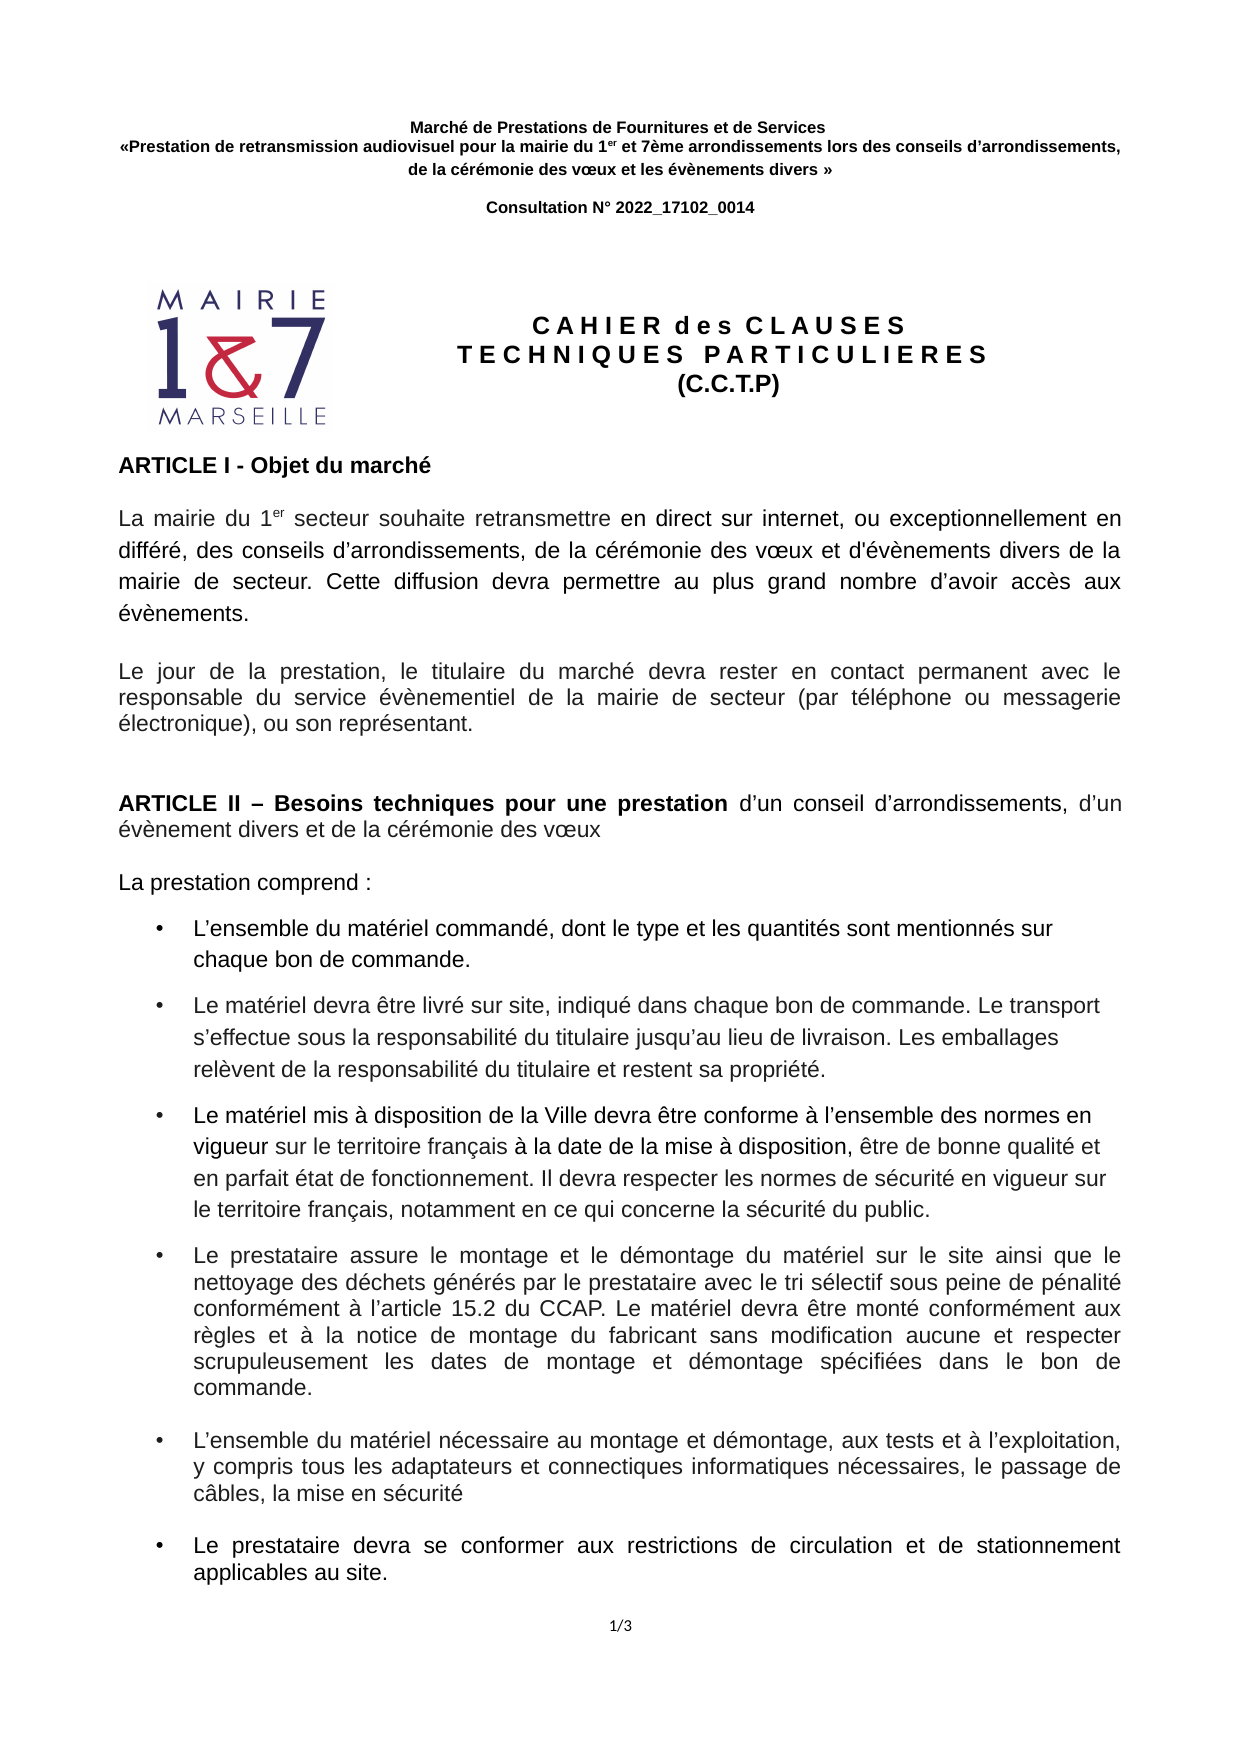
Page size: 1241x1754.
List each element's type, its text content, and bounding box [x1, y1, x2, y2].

text ARTICLE I - Objet du marché [118, 452, 1122, 479]
text Le jour de la prestation, le titulaire du marché devra rester en contact permanent avec le responsable du service évènementiel de la mairie de secteur (par téléphone ou messagerie électronique), ou son représentant. [118, 658, 1122, 737]
list L’ensemble du matériel nécessaire au montage et démontage, aux tests et à l’exploitation, y compris tous les adaptateurs et connectiques informatiques nécessaires, le passage de câbles, la mise en sécurité [156, 1427, 1122, 1506]
picture [147, 282, 335, 432]
text C A H I E R d e s C L A U S E S [335, 311, 1122, 340]
list Le prestataire devra se conformer aux restrictions de circulation et de stationnement applicables au site. [156, 1532, 1122, 1585]
text (C.C.T.P) [335, 368, 1122, 397]
text ARTICLE II – Besoins techniques pour une prestation d’un conseil d’arrondissements, d’un évènement divers et de la cérémonie des vœux [118, 789, 1122, 842]
list Le matériel mis à disposition de la Ville devra être conforme à l’ensemble des normes en vigueur sur le territoire français à la date de la mise à disposition, être de bonne qualité et en parfait état de fonctionnement. Il devra respecter les normes de sécurité en vigueur sur le territoire français, notamment en ce qui concerne la sécurité du public. [156, 1102, 1122, 1223]
list Le prestataire assure le montage et le démontage du matériel sur le site ainsi que le nettoyage des déchets générés par le prestataire avec le tri sélectif sous peine de pénalité conformément à l’article 15.2 du CCAP. Le matériel devra être monté conformément aux règles et à la notice de montage du fabricant sans modification aucune et respecter scrupuleusement les dates de montage et démontage spécifiées dans le bon de commande. [156, 1242, 1122, 1401]
text La prestation comprend : [118, 868, 1122, 895]
text [118, 311, 147, 340]
list Le matériel devra être livré sur site, indiqué dans chaque bon de commande. Le transport s’effectue sous la responsabilité du titulaire jusqu’au lieu de livraison. Les emballages relèvent de la responsabilité du titulaire et restent sa propriété. [156, 992, 1122, 1082]
list L’ensemble du matériel commandé, dont le type et les quantités sont mentionnés sur chaque bon de commande. [156, 915, 1122, 973]
text [118, 368, 147, 397]
text T E C H N I Q U E S P A R T I C U L I E R E S [335, 340, 1122, 368]
text La mairie du 1er secteur souhaite retransmettre en direct sur internet, ou exceptionnellement en différé, des conseils d’arrondissements, de la cérémonie des vœux et d'évènements divers de la mairie de secteur. Cette diffusion devra permettre au plus grand nombre d’avoir accès aux évènements. [118, 505, 1122, 626]
